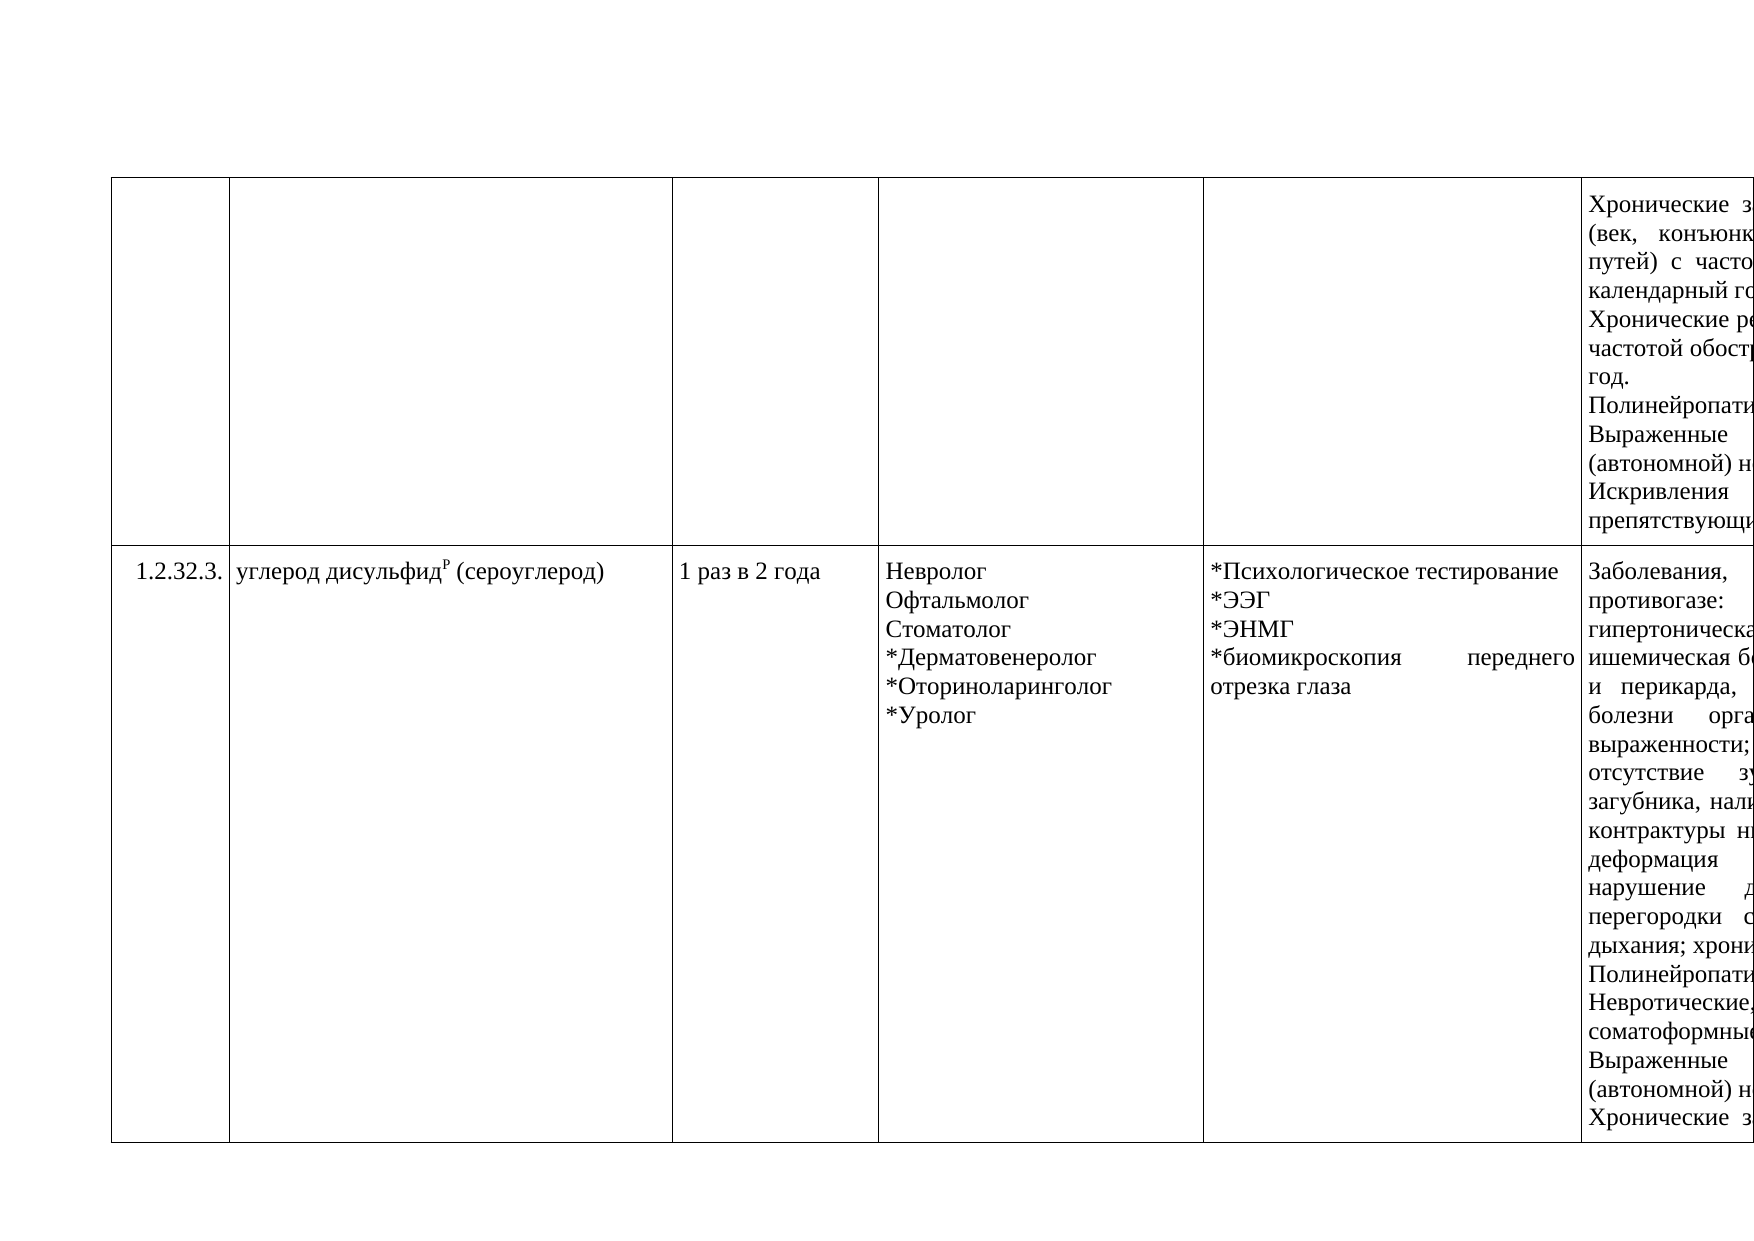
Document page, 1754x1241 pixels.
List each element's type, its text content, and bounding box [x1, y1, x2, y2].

table_cell [1204, 178, 1581, 544]
table_cell [673, 178, 878, 544]
table_cell [230, 178, 672, 544]
table_cell [879, 178, 1203, 544]
table_cell углерод дисульфидР (сероуглерод) [230, 546, 672, 1142]
table_cell *Психологическое тестирование *ЭЭГ *ЭНМГ *биомикроскопия переднего отрезка глаза [1204, 546, 1581, 1142]
table_cell Заболевания, препятствующие работе в противогазе: гипертоническая болезнь любой стадии и степени; ишемическая болезнь, хронические болезни сердца и перикарда, даже при наличии компенсации; болезни органов дыхания любой степени выраженности; болезни зубов, полости рта, отсутствие зубов, мешающее захватыванию загубника, наличие съемных протезов, анкилозы и контрактуры нижней челюсти, челюстной артрит; деформация грудной клетки, вызывающая нарушение дыхания; искривление носовой перегородки с нарушением функции носового дыхания; хронический евстахиит. Полинейропатии. Невротические, связанные со стрессом и соматоформные расстройства. Выраженные расстройства вегетативной (автономной) нервной системы. Хронические заболевания переднего отрезка глаз (век, конъюнктивы, роговицы, слезовыводящих путей) с частотой обострения 3 раза и более за календарный год. [1582, 546, 1753, 1142]
table_cell [112, 178, 229, 544]
table_cell 1 раз в 2 года [673, 546, 878, 1142]
table_cell Невролог Офтальмолог Стоматолог *Дерматовенеролог *Оториноларинголог *Уролог [879, 546, 1203, 1142]
table_cell Хронические заболевания бронхолегочной системы с частотой обострения 2 раза и более за календарный год. Тотальные дистрофические заболевания верхних дыхательных путей. Хронические заболевания переднего отрезка глаз (век, конъюнктивы, роговицы, слезовыводящих путей) с частотой обострения 3 раза и более за календарный год. Хронические рецидивирующие заболевания кожи с частотой обострения 4 раза и более за календарный год. Полинейропатии. Выраженные расстройства вегетативной (автономной) нервной системы. Искривления носовой перегородки, препятствующие носовому дыханию. [1582, 178, 1753, 544]
table_cell 1.2.32.3. [112, 546, 229, 1142]
